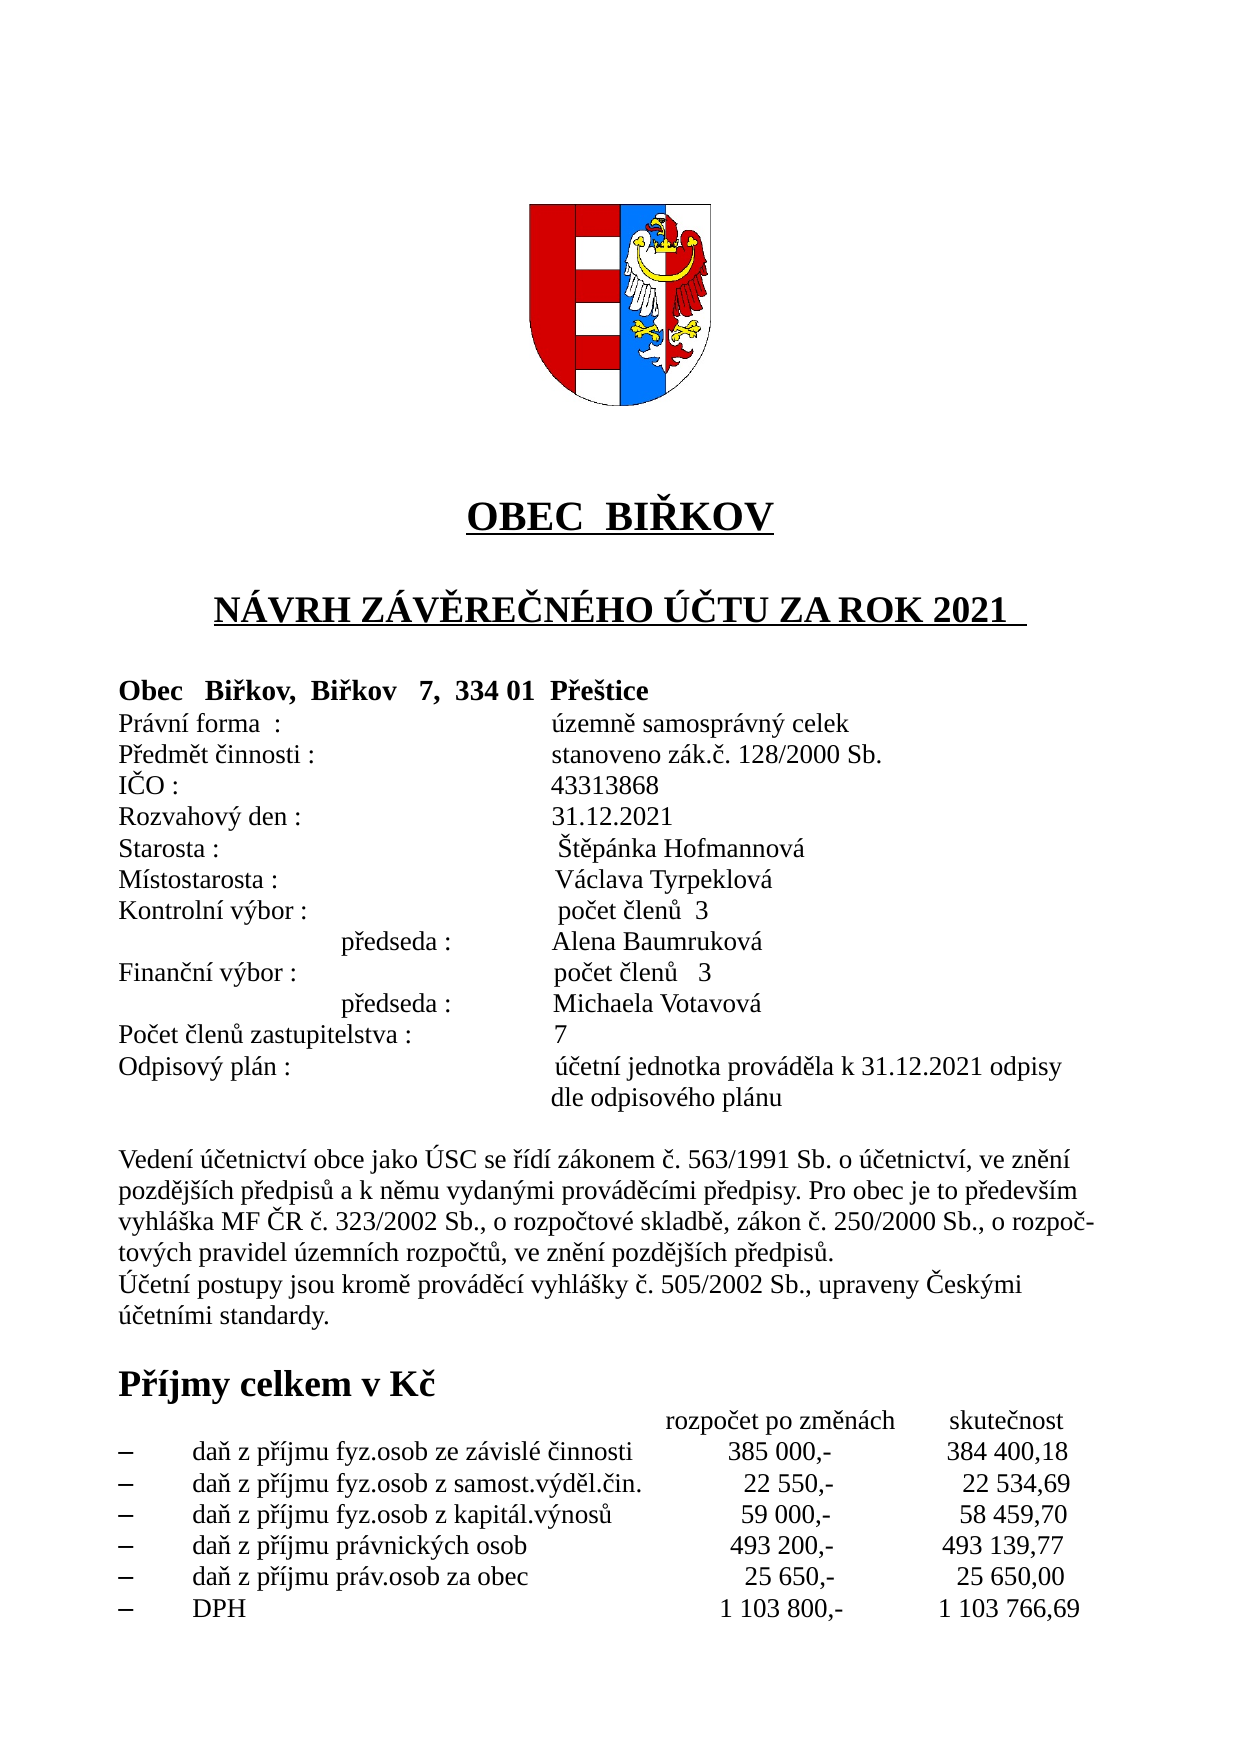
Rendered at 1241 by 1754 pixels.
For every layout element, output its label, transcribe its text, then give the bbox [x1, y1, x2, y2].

list daň z příjmu právnických osob 493 200,- 493 139,77 [118, 1529, 1122, 1560]
text Starosta : Štěpánka Hofmannová [118, 832, 1122, 863]
text pozdějších předpisů a k němu vydanými prováděcími předpisy. Pro obec je to především vyhláška MF ČR č. 323/2002 Sb., o rozpočtové skladbě, zákon č. 250/2000 Sb., o rozpoč- [118, 1174, 1122, 1237]
text NÁVRH ZÁVĚREČNÉHO ÚČTU ZA ROK 2021 [118, 587, 1122, 630]
list DPH 1 103 800,- 1 103 766,69 [118, 1592, 1122, 1623]
list daň z příjmu fyz.osob z kapitál.výnosů 59 000,- 58 459,70 [118, 1498, 1122, 1529]
text předseda : Michaela Votavová [118, 987, 1122, 1018]
text Rozvahový den : 31.12.2021 [118, 801, 1122, 832]
text IČO : 43313868 [118, 769, 1122, 801]
picture [529, 204, 711, 406]
text Odpisový plán : účetní jednotka prováděla k 31.12.2021 odpisy [118, 1050, 1122, 1081]
text dle odpisového plánu [118, 1081, 1122, 1112]
text tových pravidel územních rozpočtů, ve znění pozdějších předpisů. [118, 1237, 1122, 1268]
text Vedení účetnictví obce jako ÚSC se řídí zákonem č. 563/1991 Sb. o účetnictví, ve znění [118, 1143, 1122, 1174]
list daň z příjmu práv.osob za obec 25 650,- 25 650,00 [118, 1560, 1122, 1592]
text Účetní postupy jsou kromě prováděcí vyhlášky č. 505/2002 Sb., upraveny Českými účetními standardy. [118, 1268, 1122, 1330]
text Kontrolní výbor : počet členů 3 [118, 894, 1122, 925]
list daň z příjmu fyz.osob ze závislé činnosti 385 000,- 384 400,18 [118, 1435, 1122, 1467]
text Finanční výbor : počet členů 3 [118, 956, 1122, 987]
text rozpočet po změnách skutečnost [118, 1404, 1122, 1435]
text OBEC BIŘKOV [118, 491, 1122, 539]
text Obec Biřkov, Biřkov 7, 334 01 Přeštice [118, 673, 1122, 707]
text Právní forma : územně samosprávný celek [118, 707, 1122, 738]
text Počet členů zastupitelstva : 7 [118, 1018, 1122, 1050]
text předseda : Alena Baumruková [118, 925, 1122, 956]
list daň z příjmu fyz.osob z samost.výděl.čin. 22 550,- 22 534,69 [118, 1467, 1122, 1498]
text Příjmy celkem v Kč [118, 1361, 1122, 1404]
text Místostarosta : Václava Tyrpeklová [118, 863, 1122, 894]
text Předmět činnosti : stanoveno zák.č. 128/2000 Sb. [118, 738, 1122, 769]
